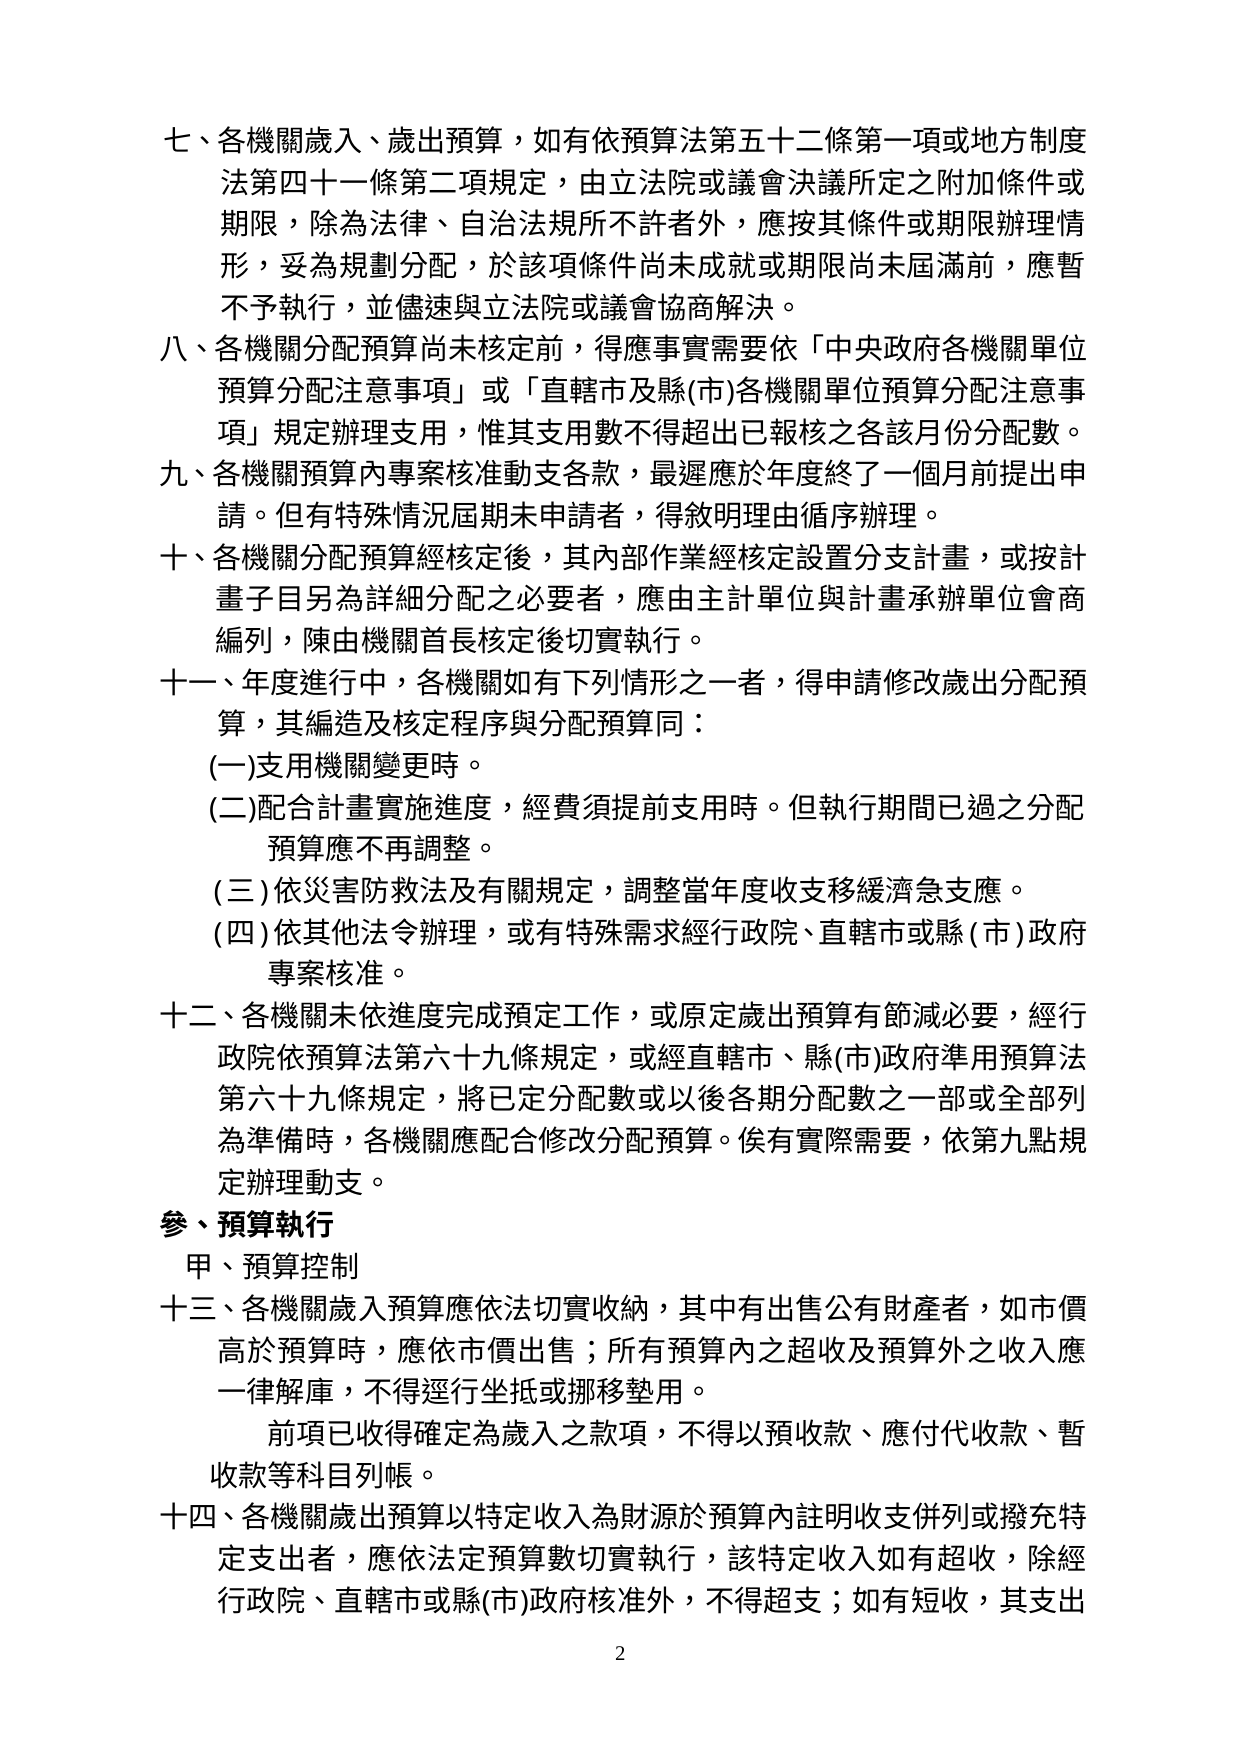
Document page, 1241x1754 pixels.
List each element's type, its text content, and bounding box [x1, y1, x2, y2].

table_cell 十二、各機關未依進度完成預定工作，或原定歲出預算有節減必要，經行政院依預算法第六十九條規定，或經直轄市、縣(市)政府準用預算法第六十九條規定，將已定分配數或以後各期分配數之一部或全部列為準備時，各機關應配合修改分配預算。俟有實際需要，依第九點規定辦理動支。 [148, 993, 1098, 1201]
table_cell 甲、預算控制 [148, 1244, 1098, 1286]
table_cell 十一、年度進行中，各機關如有下列情形之一者，得申請修改歲出分配預算，其編造及核定程序與分配預算同： (一)支用機關變更時。 (二)配合計畫實施進度，經費須提前支用時。但執行期間已過之分配預算應不再調整。 (三)依災害防救法及有關規定，調整當年度收支移緩濟急支應。 (四)依其他法令辦理，或有特殊需求經行政院、直轄市或縣(市)政府專案核准。 [148, 660, 1098, 993]
table_cell 九、各機關預算內專案核准動支各款，最遲應於年度終了一個月前提出申請。但有特殊情況屆期未申請者，得敘明理由循序辦理。 [148, 451, 1098, 535]
table_cell 八、各機關分配預算尚未核定前，得應事實需要依「中央政府各機關單位預算分配注意事項」或「直轄市及縣(市)各機關單位預算分配注意事項」規定辦理支用，惟其支用數不得超出已報核之各該月份分配數。 [148, 326, 1098, 451]
table_cell 七、各機關歲入、歲出預算，如有依預算法第五十二條第一項或地方制度法第四十一條第二項規定，由立法院或議會決議所定之附加條件或期限，除為法律、自治法規所不許者外，應按其條件或期限辦理情形，妥為規劃分配，於該項條件尚未成就或期限尚未屆滿前，應暫不予執行，並儘速與立法院或議會協商解決。 [148, 118, 1098, 326]
table_cell 十、各機關分配預算經核定後，其內部作業經核定設置分支計畫，或按計畫子目另為詳細分配之必要者，應由主計單位與計畫承辦單位會商編列，陳由機關首長核定後切實執行。 [148, 535, 1098, 660]
table_cell 參、預算執行 [148, 1201, 1098, 1244]
table_cell 十三、各機關歲入預算應依法切實收納，其中有出售公有財產者，如市價高於預算時，應依市價出售；所有預算內之超收及預算外之收入應一律解庫，不得逕行坐抵或挪移墊用。 前項已收得確定為歲入之款項，不得以預收款、應付代收款、暫收款等科目列帳。 [148, 1286, 1098, 1494]
table_cell 十四、各機關歲出預算以特定收入為財源於預算內註明收支併列或撥充特定支出者，應依法定預算數切實執行，該特定收入如有超收，除經行政院、直轄市或縣(市)政府核准外，不得超支；如有短收，其支出 [148, 1494, 1098, 1619]
